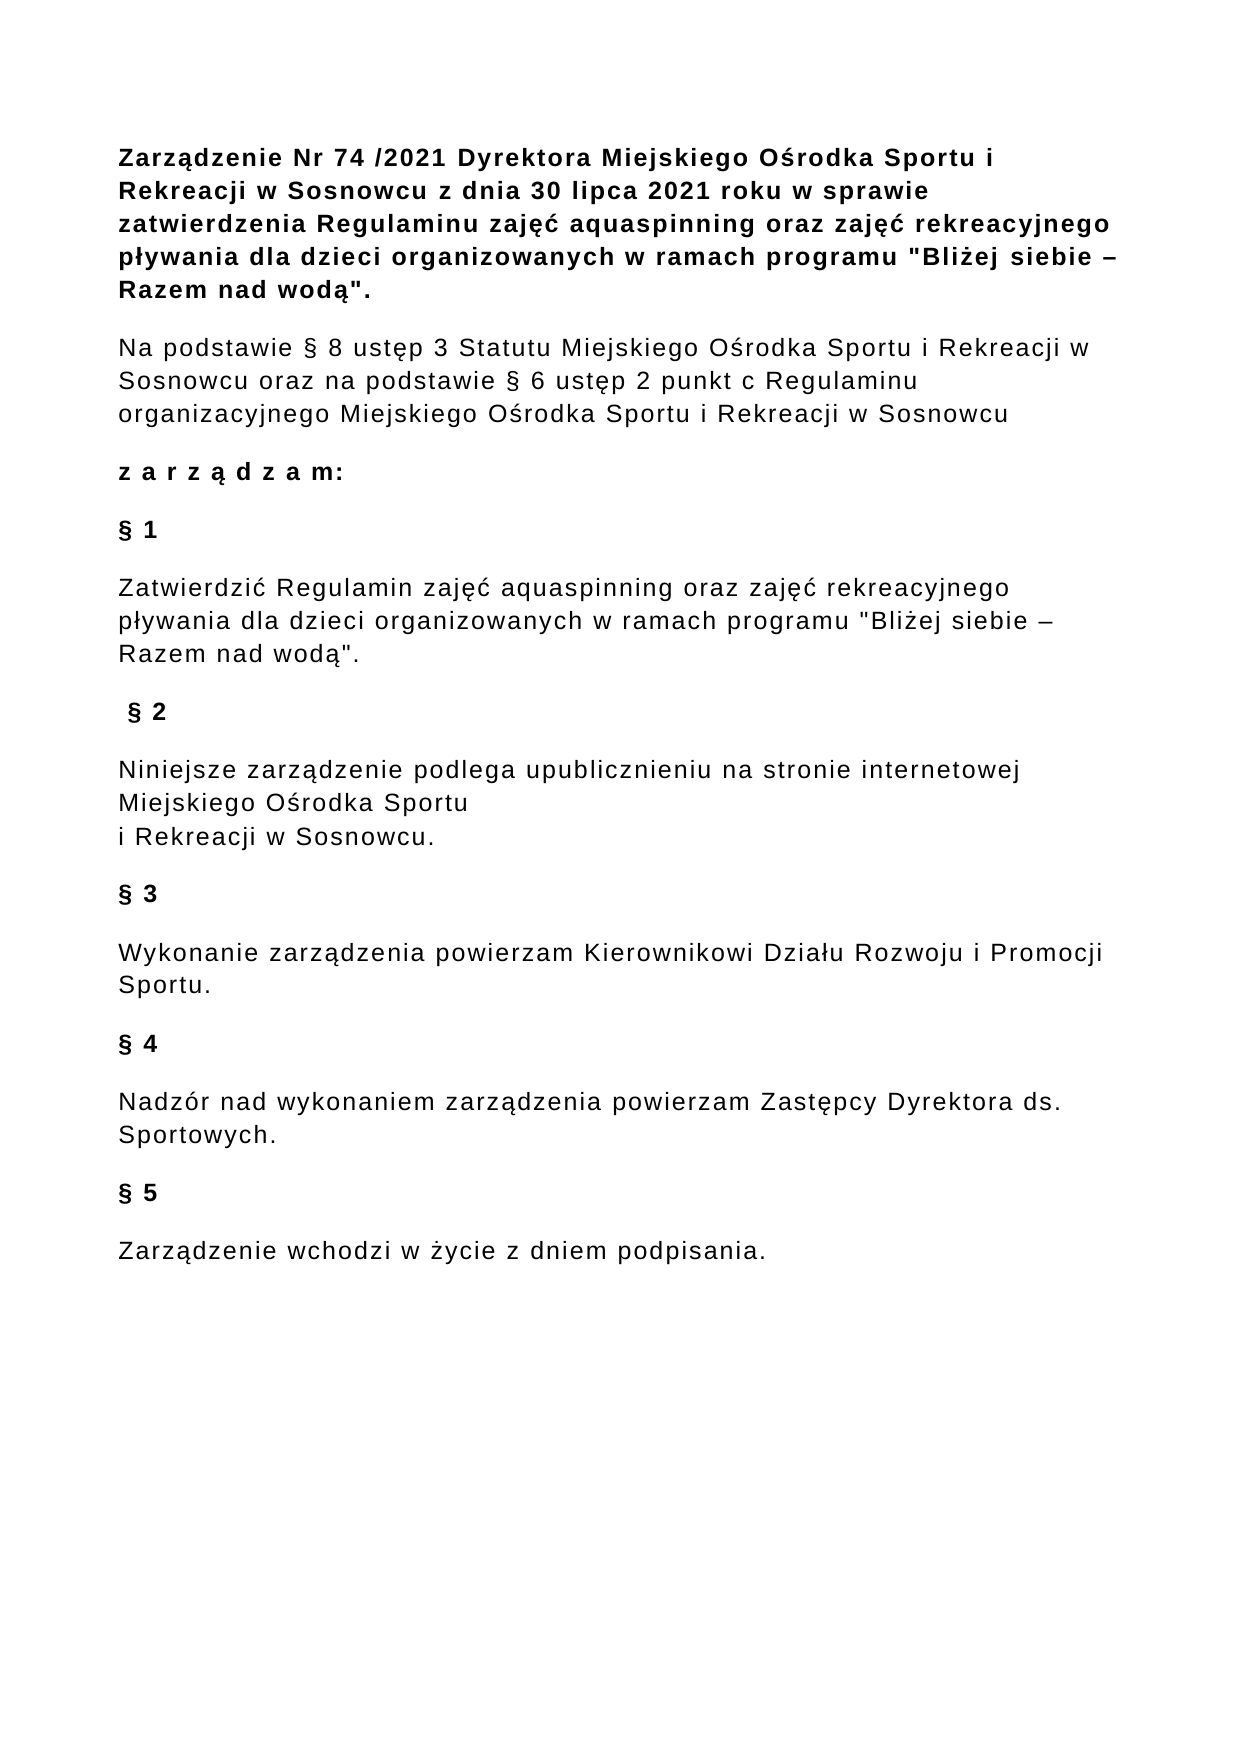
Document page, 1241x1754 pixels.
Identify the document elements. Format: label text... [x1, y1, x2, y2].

subtitle § 5 [118, 1178, 1122, 1206]
subtitle Zarządzenie Nr 74 /2021 Dyrektora Miejskiego Ośrodka Sportu i Rekreacji w Sosnowcu z dnia 30 lipca 2021 roku w sprawie zatwierdzenia Regulaminu zajęć aquaspinning oraz zajęć rekreacyjnego pływania dla dzieci organizowanych w ramach programu "Bliżej siebie – Razem nad wodą". [118, 143, 1122, 304]
subtitle Na podstawie § 8 ustęp 3 Statutu Miejskiego Ośrodka Sportu i Rekreacji w Sosnowcu oraz na podstawie § 6 ustęp 2 punkt c Regulaminu organizacyjnego Miejskiego Ośrodka Sportu i Rekreacji w Sosnowcu [118, 333, 1122, 428]
subtitle § 2 [118, 697, 1122, 726]
subtitle Nadzór nad wykonaniem zarządzenia powierzam Zastępcy Dyrektora ds. Sportowych. [118, 1087, 1122, 1148]
subtitle § 1 [118, 515, 1122, 544]
subtitle § 4 [118, 1028, 1122, 1057]
subtitle § 3 [118, 879, 1122, 908]
subtitle z a r z ą d z a m: [118, 457, 1122, 486]
subtitle Wykonanie zarządzenia powierzam Kierownikowi Działu Rozwoju i Promocji Sportu. [118, 937, 1122, 999]
subtitle Zatwierdzić Regulamin zajęć aquaspinning oraz zajęć rekreacyjnego pływania dla dzieci organizowanych w ramach programu "Bliżej siebie – Razem nad wodą". [118, 573, 1122, 668]
subtitle Niniejsze zarządzenie podlega upublicznieniu na stronie internetowej Miejskiego Ośrodka Sportu i Rekreacji w Sosnowcu. [118, 755, 1122, 850]
subtitle Zarządzenie wchodzi w życie z dniem podpisania. [118, 1236, 1122, 1264]
